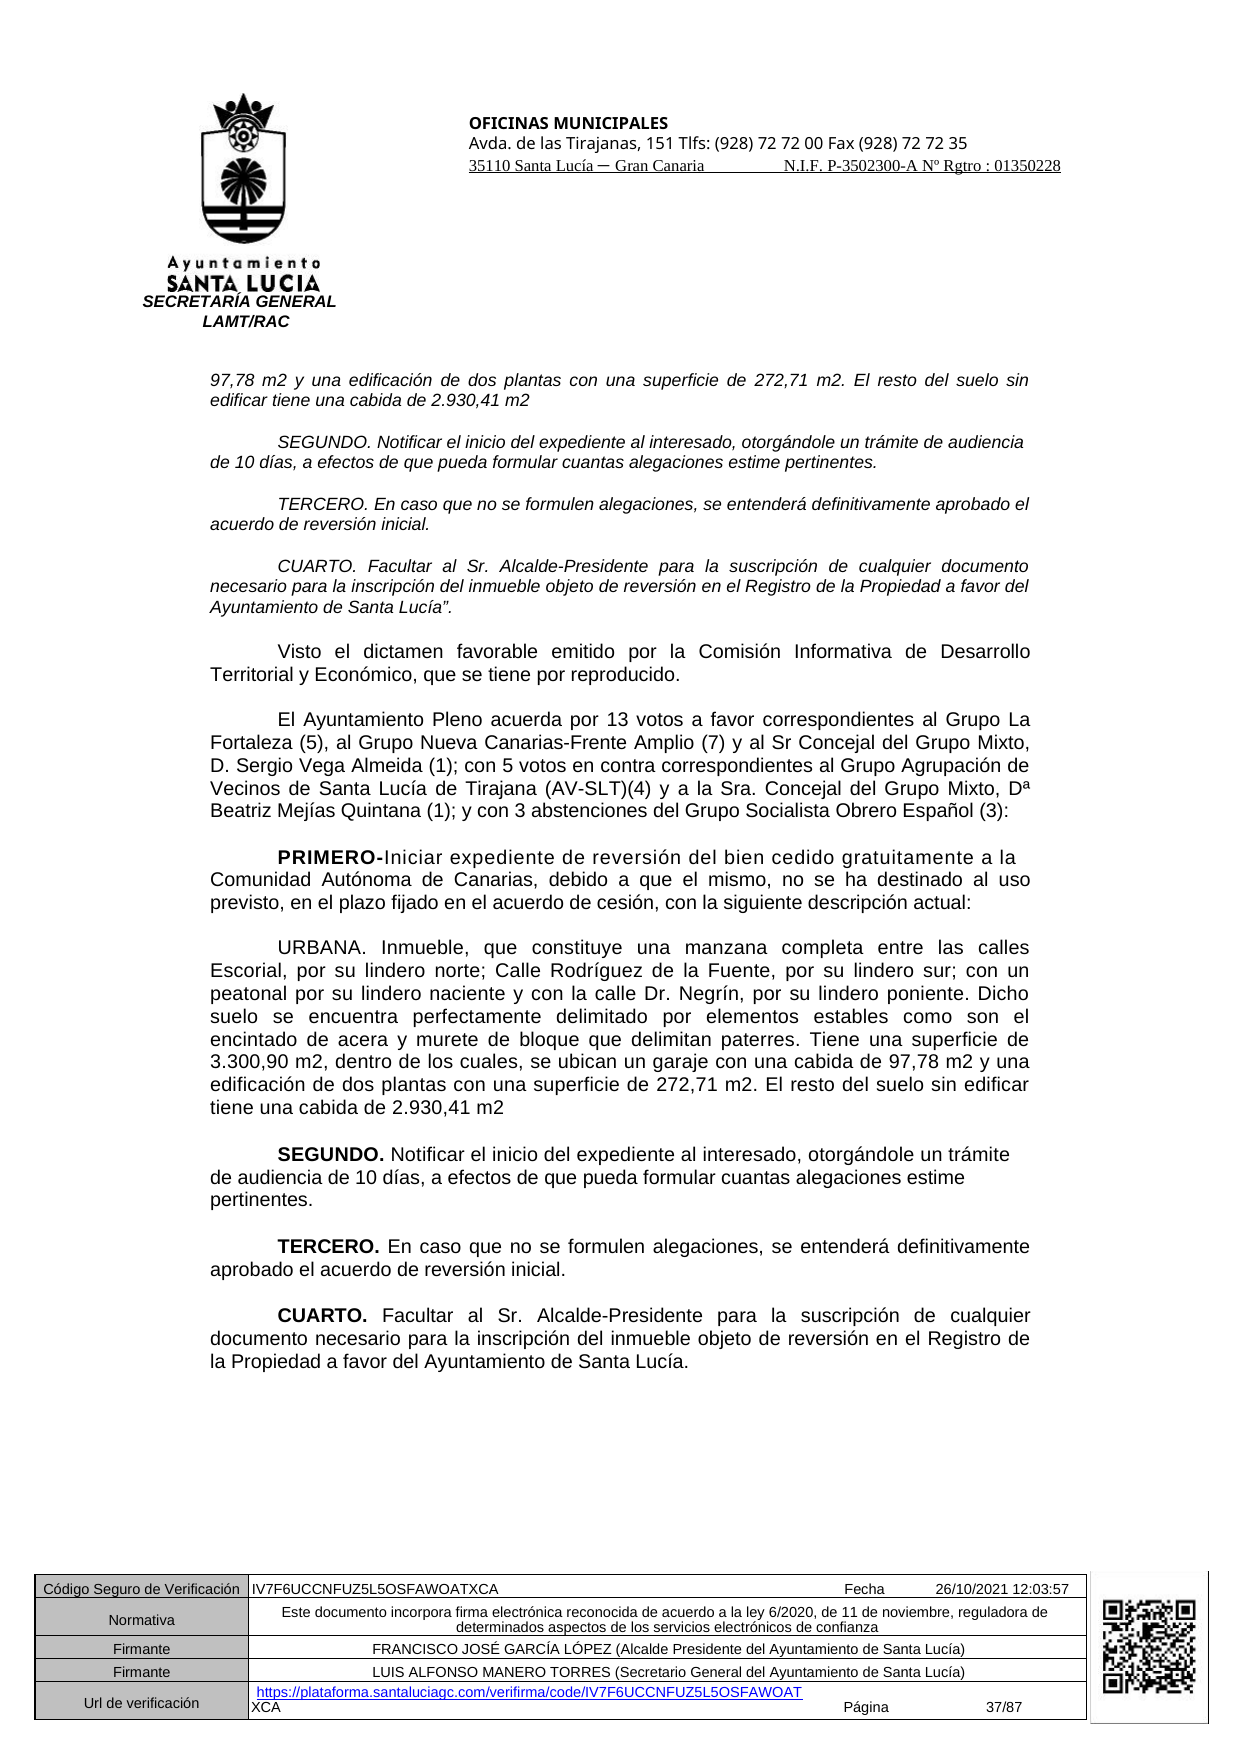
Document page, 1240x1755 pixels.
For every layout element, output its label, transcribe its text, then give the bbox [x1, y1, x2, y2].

table_cell Url de verificación [36, 1682, 248, 1719]
text Comunidad Autónoma de Canarias, debido a que el mismo, no se ha destinado al uso previsto, en el plazo fijado en el acuerdo de cesión, con la siguiente descripción actual: [210, 869, 1032, 914]
text CUARTO. Facultar al Sr. Alcalde-Presidente para la suscripción de cualquier documento necesario para la inscripción del inmueble objeto de reversión en el Registro de la Propiedad a favor del Ayuntamiento de Santa Lucía. [210, 1304, 1032, 1373]
table_cell [341, 292, 1144, 332]
table_cell SECRETARÍA GENERAL LAMT/RAC [90, 292, 341, 332]
text URBANA. Inmueble, que constituye una manzana completa entre las calles Escorial, por su lindero norte; Calle Rodríguez de la Fuente, por su lindero sur; con un peatonal por su lindero naciente y con la calle Dr. Negrín, por su lindero poniente. Dicho suelo se encuentra perfectamente delimitado por elementos estables como son el encintado de acera y murete de bloque que delimitan paterres. Tiene una superficie de 3.300,90 m2, dentro de los cuales, se ubican un garaje con una cabida de 97,78 m2 y una edificación de dos plantas con una superficie de 272,71 m2. El resto del suelo sin edificar tiene una cabida de 2.930,41 m2 [210, 936, 1032, 1119]
text PRIMERO-Iniciar expediente de reversión del bien cedido gratuitamente a la [277, 846, 1144, 869]
text CUARTO. Facultar al Sr. Alcalde-Presidente para la suscripción de cualquier documento necesario para la inscripción del inmueble objeto de reversión en el Registro de la Propiedad a favor del Ayuntamiento de Santa Lucía”. [210, 556, 1032, 617]
text SEGUNDO. Notificar el inicio del expediente al interesado, otorgándole un trámite [277, 1143, 1144, 1166]
table_header OFICINAS MUNICIPALES Avda. de las Tirajanas, 151 Tlfs: (928) 72 72 00 Fax (928) 72 72 35 35110 Santa Lucía – Gran Canaria N.I.F. P-3502300-A Nº Rgtro : 01350228 [341, 92, 1144, 292]
table_cell FRANCISCO JOSÉ GARCÍA LÓPEZ (Alcalde Presidente del Ayuntamiento de Santa Lucía) [249, 1636, 1086, 1658]
table_cell Firmante [36, 1636, 248, 1658]
table_header IV7F6UCCNFUZ5L5OSFAWOATXCA Fecha 26/10/2021 12:03:57 [249, 1575, 1086, 1597]
table_cell https://plataforma.santaluciagc.com/verifirma/code/IV7F6UCCNFUZ5L5OSFAWOAT XCA Página 37/87 [249, 1682, 1086, 1719]
table_cell Firmante [36, 1659, 248, 1681]
text 97,78 m2 y una edificación de dos plantas con una superficie de 272,71 m2. El resto del suelo sin edificar tiene una cabida de 2.930,41 m2 [210, 370, 1032, 411]
picture [1090, 1571, 1209, 1724]
table_cell Normativa [36, 1598, 248, 1635]
picture [167, 93, 320, 292]
table_cell LUIS ALFONSO MANERO TORRES (Secretario General del Ayuntamiento de Santa Lucía) [249, 1659, 1086, 1681]
text SEGUNDO. Notificar el inicio del expediente al interesado, otorgándole un trámite de audiencia de 10 días, a efectos de que pueda formular cuantas alegaciones estime pertinentes. [210, 432, 1032, 473]
text TERCERO. En caso que no se formulen alegaciones, se entenderá definitivamente aprobado el acuerdo de reversión inicial. [210, 1235, 1032, 1281]
text de audiencia de 10 días, a efectos de que pueda formular cuantas alegaciones estime pertinentes. [210, 1166, 1032, 1211]
text El Ayuntamiento Pleno acuerda por 13 votos a favor correspondientes al Grupo La Fortaleza (5), al Grupo Nueva Canarias-Frente Amplio (7) y al Sr Concejal del Grupo Mixto, D. Sergio Vega Almeida (1); con 5 votos en contra correspondientes al Grupo Agrupación de Vecinos de Santa Lucía de Tirajana (AV-SLT)(4) y a la Sra. Concejal del Grupo Mixto, Dª Beatriz Mejías Quintana (1); y con 3 abstenciones del Grupo Socialista Obrero Español (3): [210, 708, 1032, 822]
text TERCERO. En caso que no se formulen alegaciones, se entenderá definitivamente aprobado el acuerdo de reversión inicial. [210, 494, 1032, 535]
table_header Código Seguro de Verificación [36, 1575, 248, 1597]
table_cell Este documento incorpora firma electrónica reconocida de acuerdo a la ley 6/2020, de 11 de noviembre, reguladora de determinados aspectos de los servicios electrónicos de confianza [249, 1598, 1086, 1635]
text Visto el dictamen favorable emitido por la Comisión Informativa de Desarrollo Territorial y Económico, que se tiene por reproducido. [210, 640, 1032, 686]
table_header [90, 92, 341, 292]
